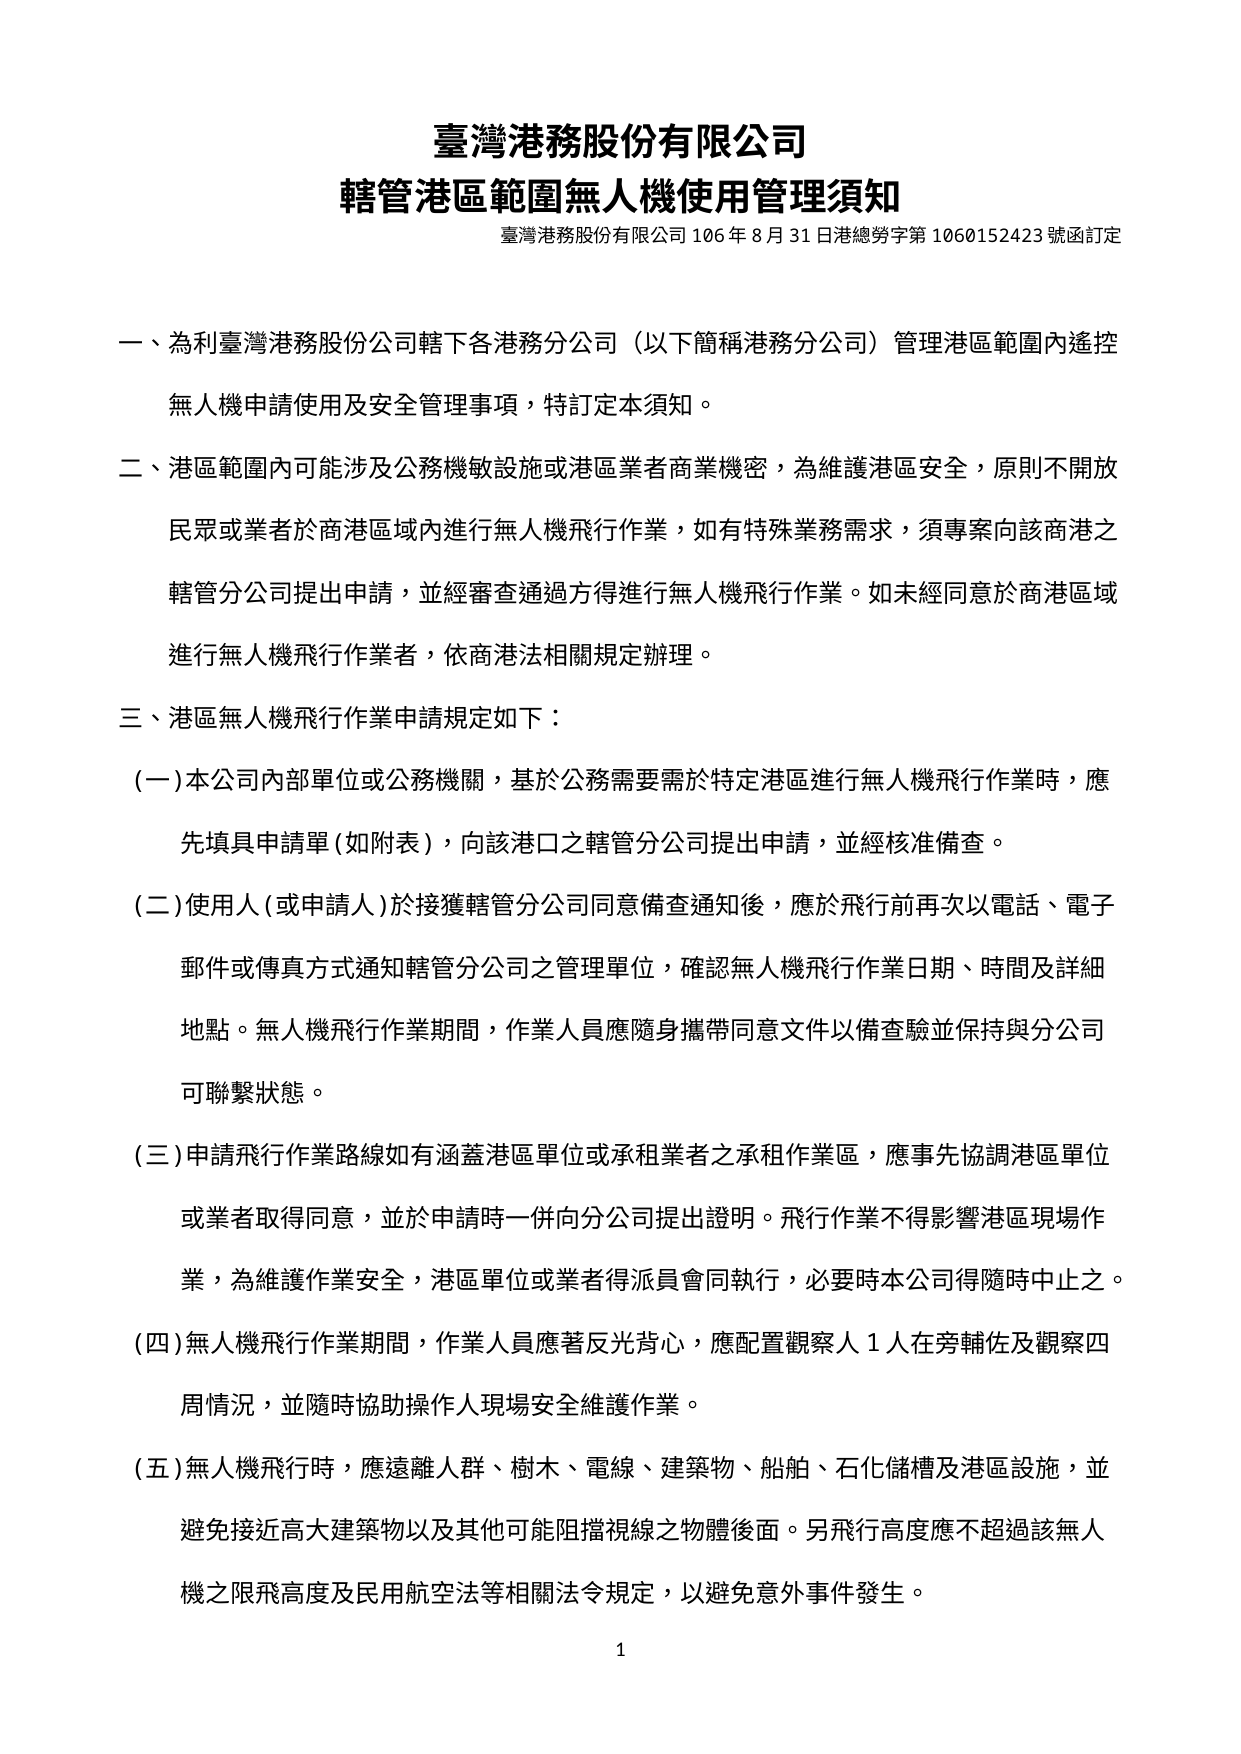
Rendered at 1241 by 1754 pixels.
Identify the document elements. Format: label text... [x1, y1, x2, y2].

text 三、港區無人機飛行作業申請規定如下： [118, 675, 1122, 737]
text (五)無人機飛行時，應遠離人群、樹木、電線、建築物、船舶、石化儲槽及港區設施，並避免接近高大建築物以及其他可能阻擋視線之物體後面。另飛行高度應不超過該無人機之限飛高度及民用航空法等相關法令規定，以避免意外事件發生。 [131, 1425, 1122, 1612]
text 臺灣港務股份有限公司 [118, 112, 1122, 166]
text 二、港區範圍內可能涉及公務機敏設施或港區業者商業機密，為維護港區安全，原則不開放民眾或業者於商港區域內進行無人機飛行作業，如有特殊業務需求，須專案向該商港之轄管分公司提出申請，並經審查通過方得進行無人機飛行作業。如未經同意於商港區域進行無人機飛行作業者，依商港法相關規定辦理。 [118, 425, 1122, 675]
text (一)本公司內部單位或公務機關，基於公務需要需於特定港區進行無人機飛行作業時，應先填具申請單(如附表)，向該港口之轄管分公司提出申請，並經核准備查。 [131, 737, 1122, 862]
text 臺灣港務股份有限公司106年8月31日港總勞字第1060152423號函訂定 [118, 221, 1122, 248]
text (二)使用人(或申請人)於接獲轄管分公司同意備查通知後，應於飛行前再次以電話、電子郵件或傳真方式通知轄管分公司之管理單位，確認無人機飛行作業日期、時間及詳細地點。無人機飛行作業期間，作業人員應隨身攜帶同意文件以備查驗並保持與分公司可聯繫狀態。 [131, 862, 1122, 1112]
text (三)申請飛行作業路線如有涵蓋港區單位或承租業者之承租作業區，應事先協調港區單位或業者取得同意，並於申請時一併向分公司提出證明。飛行作業不得影響港區現場作業，為維護作業安全，港區單位或業者得派員會同執行，必要時本公司得隨時中止之。 [131, 1112, 1122, 1300]
text (四)無人機飛行作業期間，作業人員應著反光背心，應配置觀察人1人在旁輔佐及觀察四周情況，並隨時協助操作人現場安全維護作業。 [131, 1300, 1122, 1425]
text 一、為利臺灣港務股份公司轄下各港務分公司（以下簡稱港務分公司）管理港區範圍內遙控無人機申請使用及安全管理事項，特訂定本須知。 [118, 300, 1122, 425]
text 轄管港區範圍無人機使用管理須知 [118, 166, 1122, 221]
